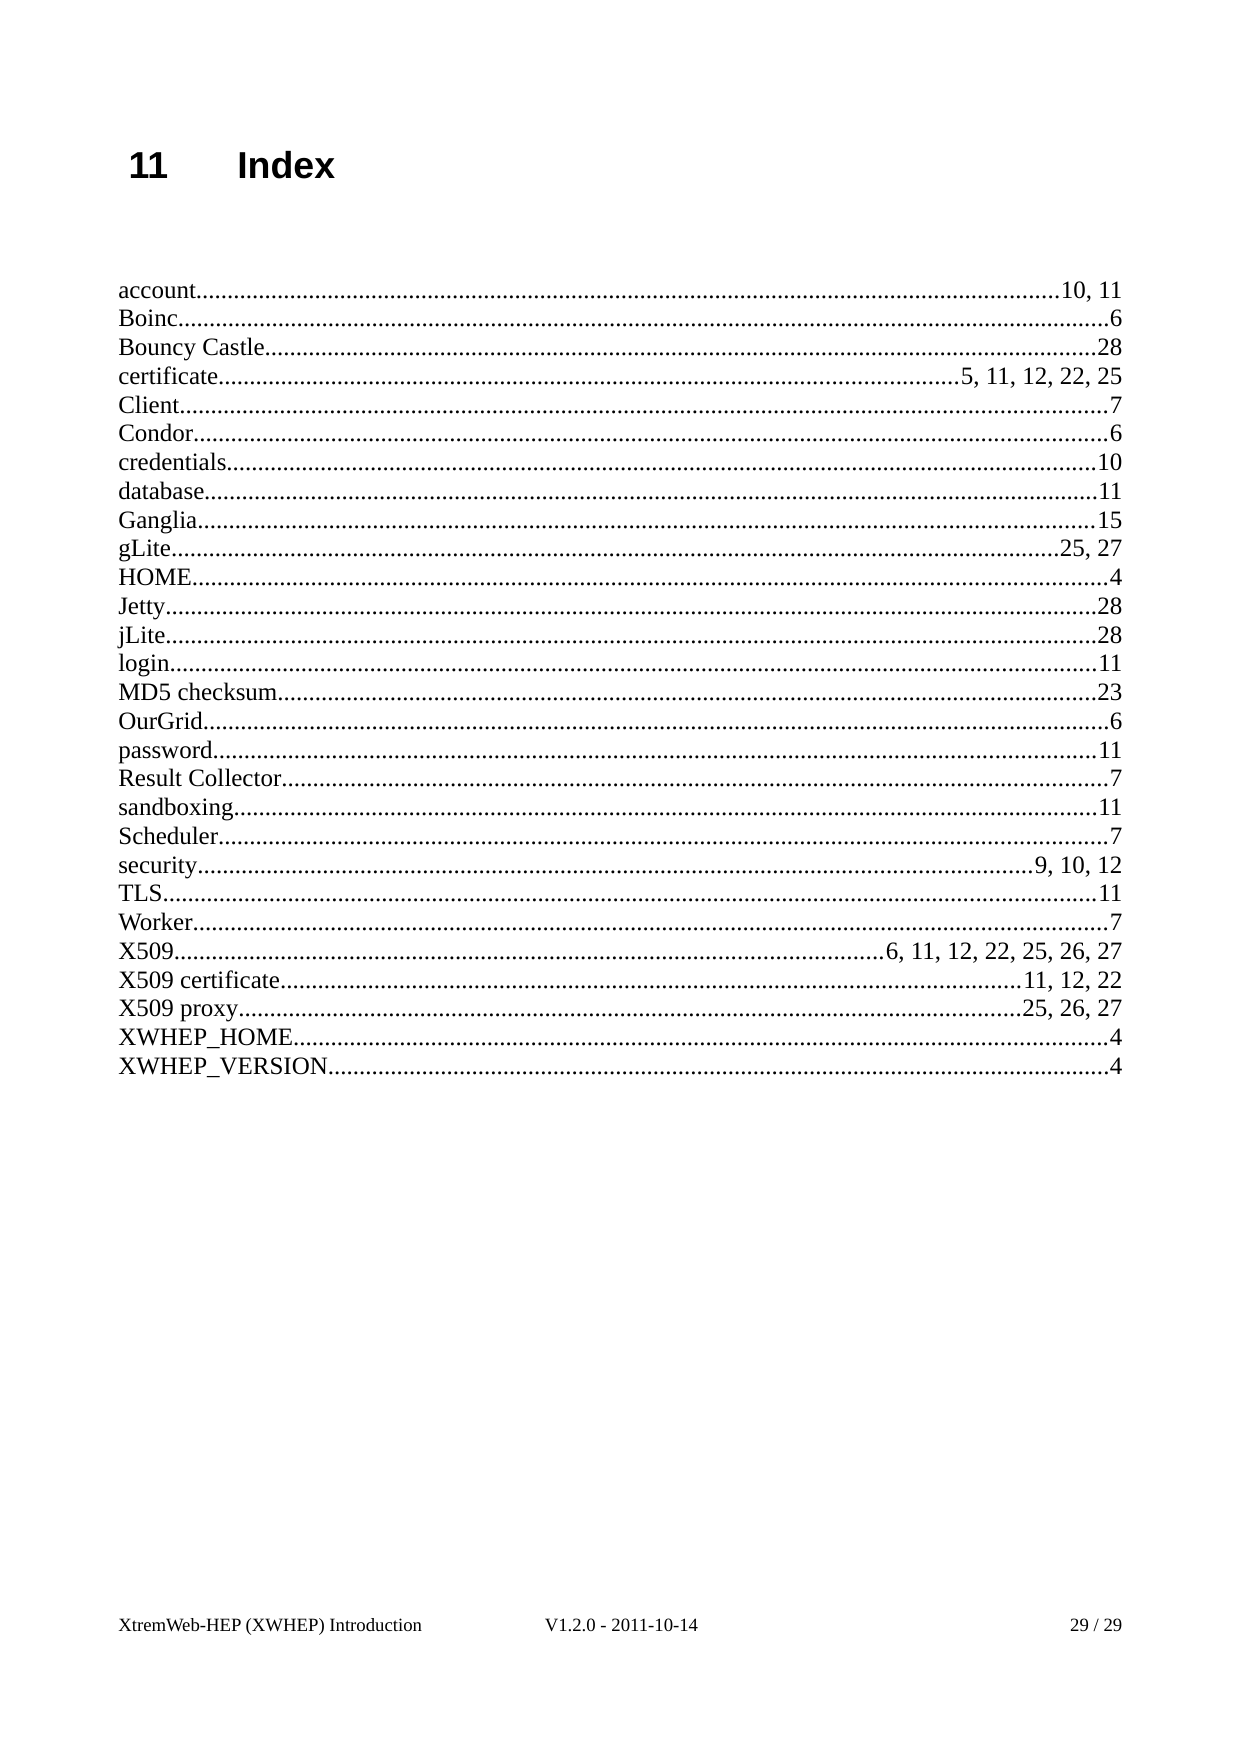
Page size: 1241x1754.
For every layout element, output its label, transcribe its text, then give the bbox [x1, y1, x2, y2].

text OurGrid 6 [118, 706, 1122, 735]
text Bouncy Castle 28 [118, 332, 1122, 361]
text password 11 [118, 735, 1122, 763]
text X509 proxy 25, 26, 27 [118, 993, 1122, 1022]
text Boinc 6 [118, 303, 1122, 332]
subtitle Index [118, 143, 1122, 186]
text database 11 [118, 476, 1122, 505]
text login 11 [118, 648, 1122, 677]
text Scheduler 7 [118, 821, 1122, 850]
text Ganglia 15 [118, 505, 1122, 533]
text security 9, 10, 12 [118, 850, 1122, 878]
text Jetty 28 [118, 591, 1122, 620]
text Client 7 [118, 390, 1122, 418]
text Worker 7 [118, 907, 1122, 936]
text X509 certificate 11, 12, 22 [118, 965, 1122, 993]
text account 10, 11 [118, 275, 1122, 303]
text sandboxing 11 [118, 792, 1122, 821]
text TLS 11 [118, 878, 1122, 907]
text MD5 checksum 23 [118, 677, 1122, 706]
text X509 6, 11, 12, 22, 25, 26, 27 [118, 936, 1122, 965]
text jLite 28 [118, 620, 1122, 648]
text Condor 6 [118, 418, 1122, 447]
text credentials 10 [118, 447, 1122, 476]
text certificate 5, 11, 12, 22, 25 [118, 361, 1122, 390]
text XWHEP_HOME 4 [118, 1022, 1122, 1051]
text HOME 4 [118, 562, 1122, 591]
text XWHEP_VERSION 4 [118, 1051, 1122, 1080]
text gLite 25, 27 [118, 533, 1122, 562]
text Result Collector 7 [118, 763, 1122, 792]
